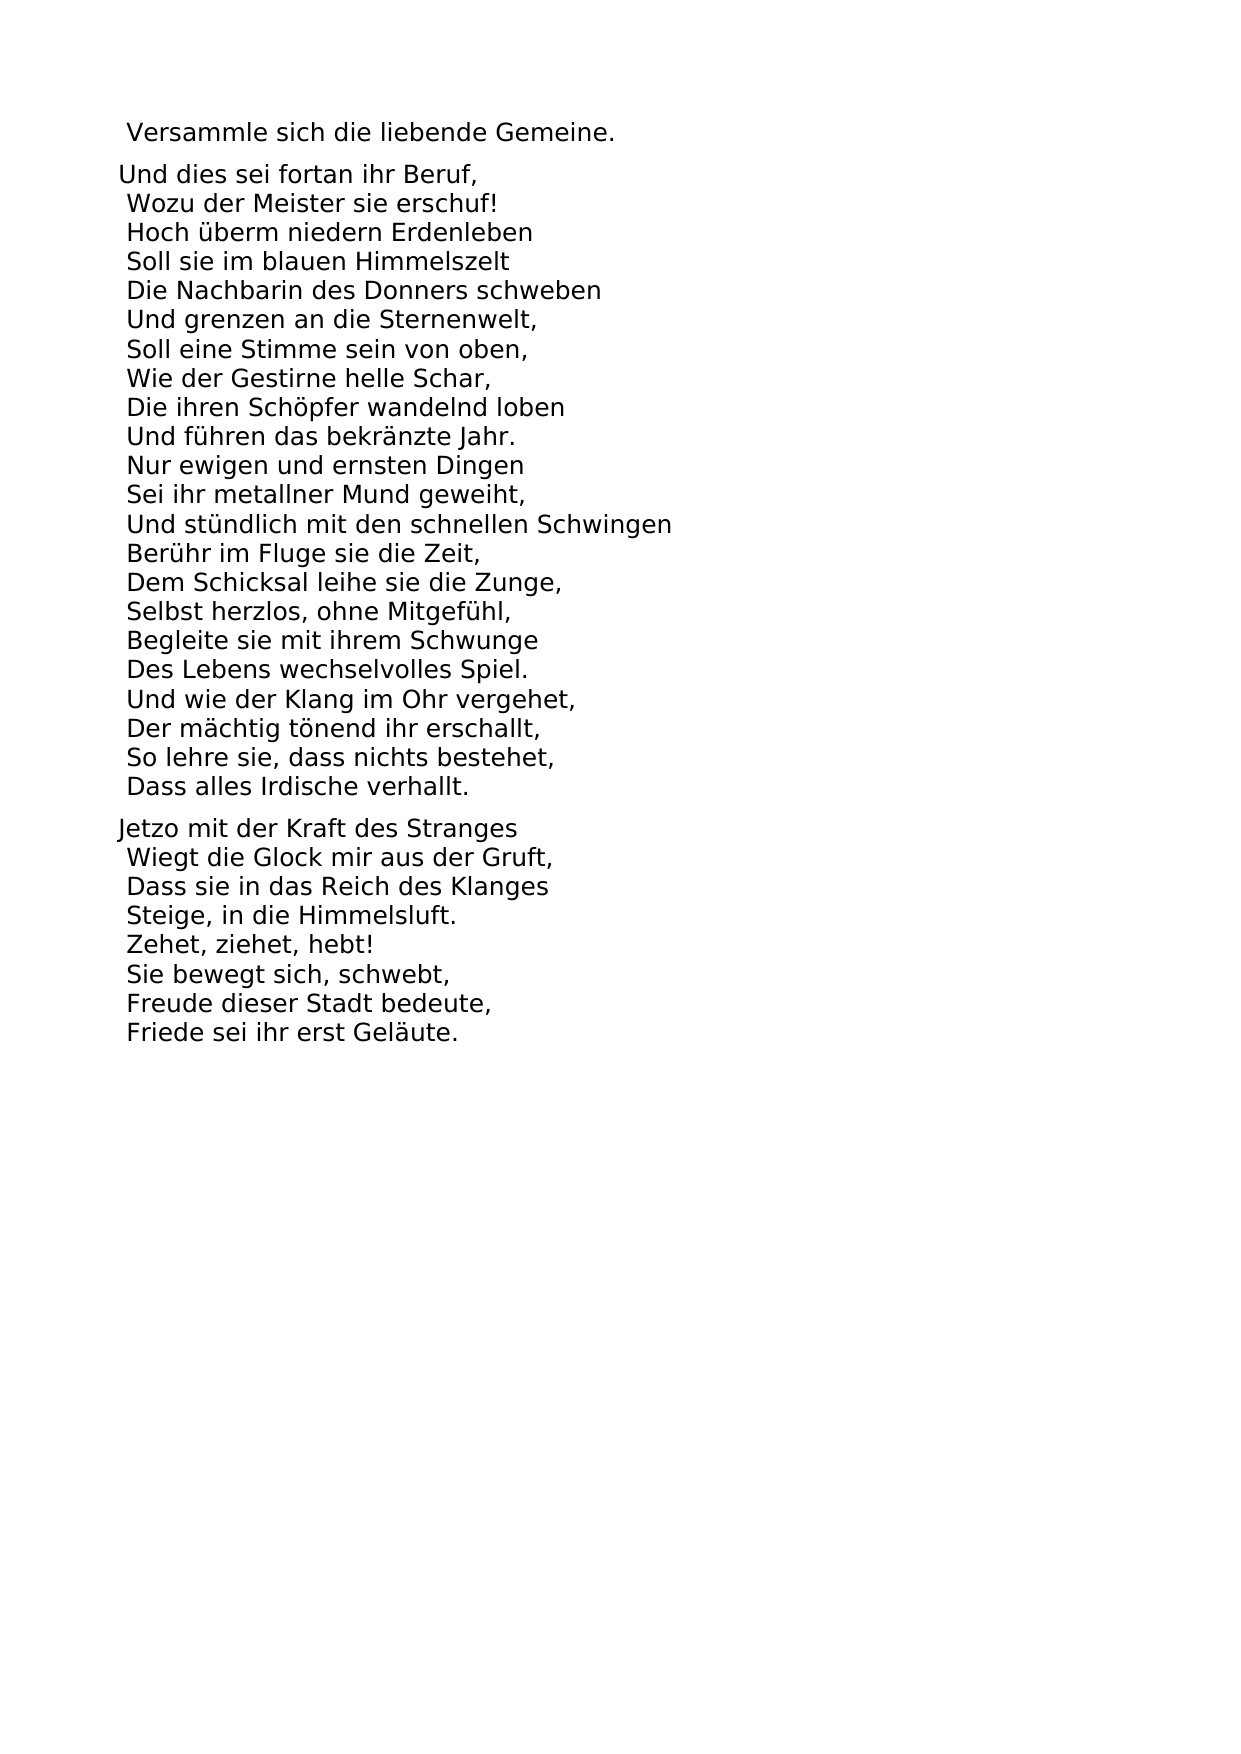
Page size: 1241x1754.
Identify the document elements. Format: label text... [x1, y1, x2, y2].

text Jetzo mit der Kraft des Stranges Wiegt die Glock mir aus der Gruft, Dass sie in das Reich des Klanges Steige, in die Himmelsluft. Zehet, ziehet, hebt! Sie bewegt sich, schwebt, Freude dieser Stadt bedeute, Friede sei ihr erst Geläute. [118, 814, 1122, 1047]
text Und dies sei fortan ihr Beruf, Wozu der Meister sie erschuf! Hoch überm niedern Erdenleben Soll sie im blauen Himmelszelt Die Nachbarin des Donners schweben Und grenzen an die Sternenwelt, Soll eine Stimme sein von oben, Wie der Gestirne helle Schar, Die ihren Schöpfer wandelnd loben Und führen das bekränzte Jahr. Nur ewigen und ernsten Dingen Sei ihr metallner Mund geweiht, Und stündlich mit den schnellen Schwingen Berühr im Fluge sie die Zeit, Dem Schicksal leihe sie die Zunge, Selbst herzlos, ohne Mitgefühl, Begleite sie mit ihrem Schwunge Des Lebens wechselvolles Spiel. Und wie der Klang im Ohr vergehet, Der mächtig tönend ihr erschallt, So lehre sie, dass nichts bestehet, Dass alles Irdische verhallt. [118, 160, 1122, 801]
text Versammle sich die liebende Gemeine. [118, 118, 1122, 147]
